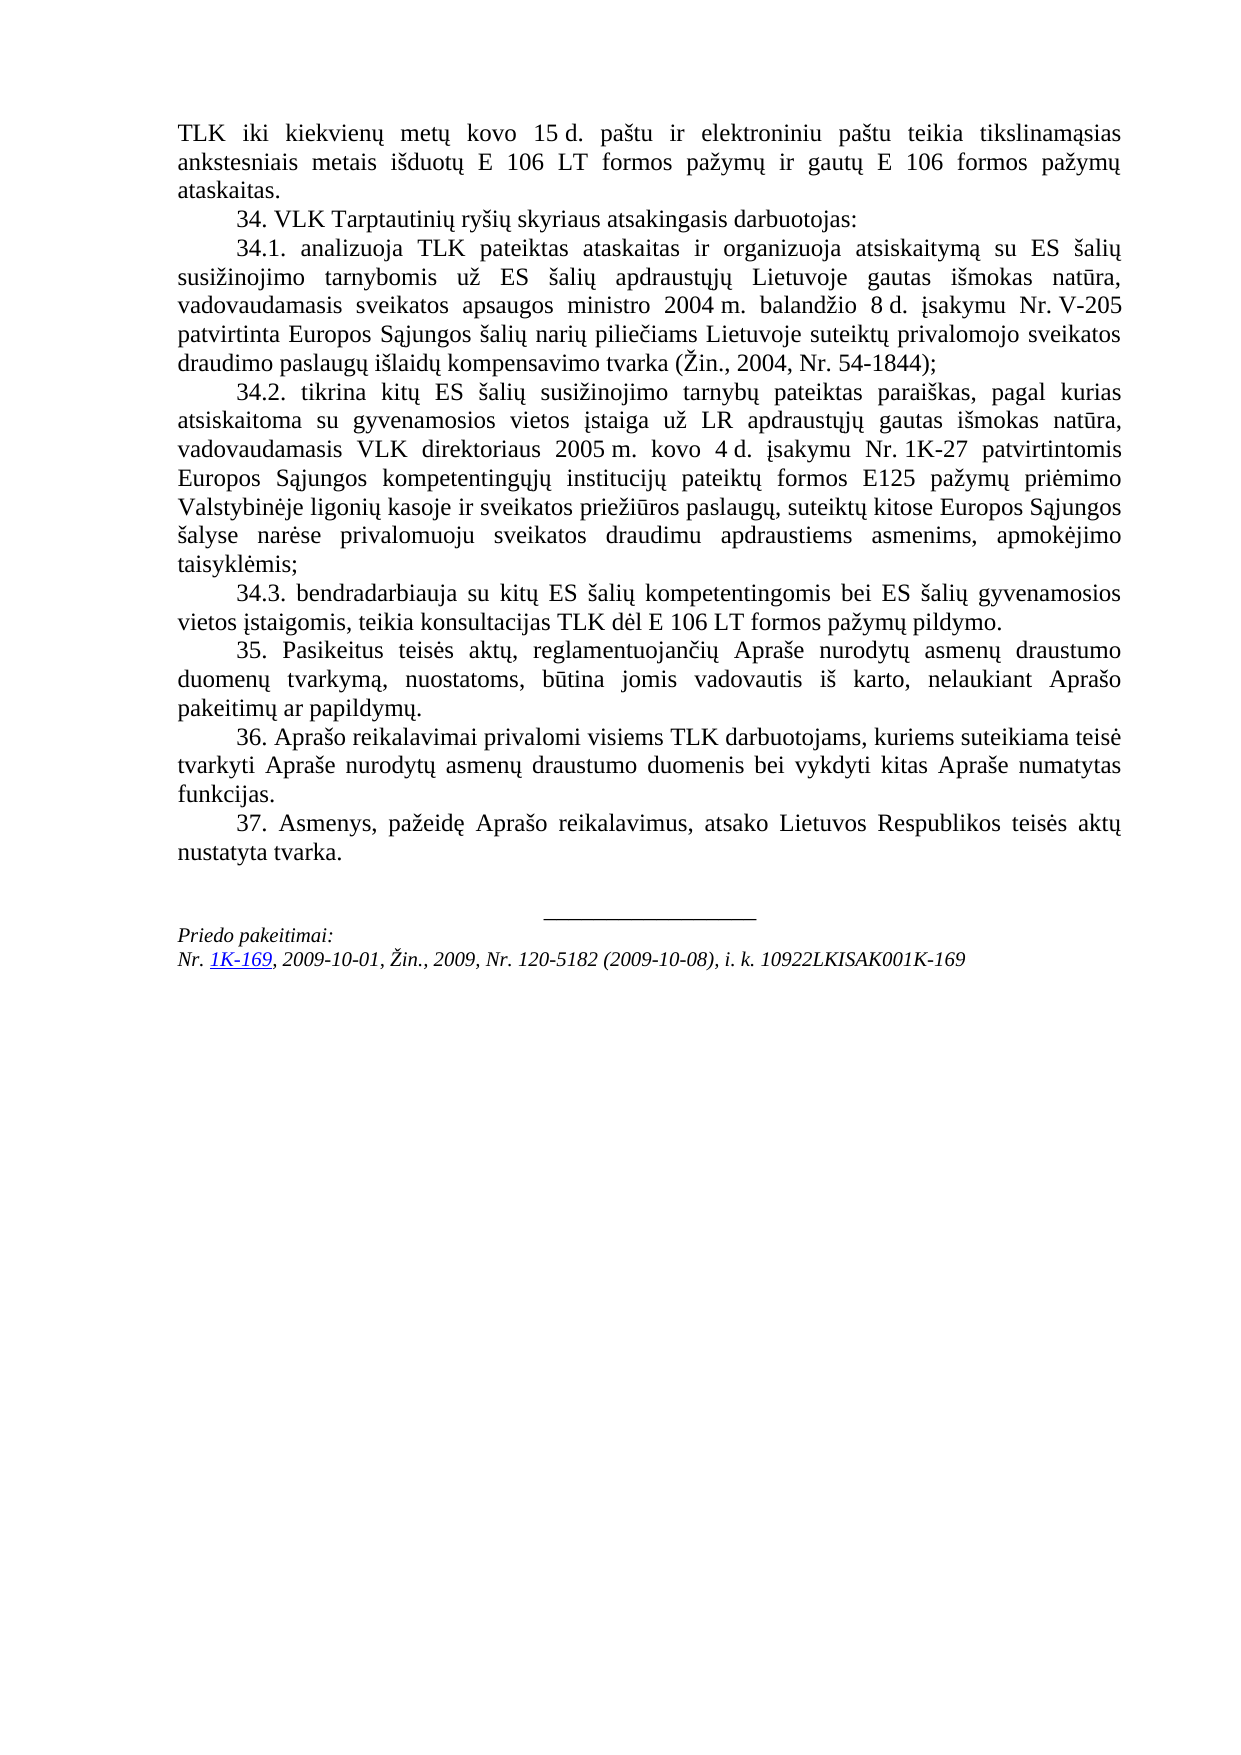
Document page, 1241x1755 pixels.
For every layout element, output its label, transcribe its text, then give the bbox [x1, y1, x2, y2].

text 37. Asmenys, pažeidę Aprašo reikalavimus, atsako Lietuvos Respublikos teisės aktų nustatyta tvarka. [177, 808, 1122, 866]
text 34.3. bendradarbiauja su kitų ES šalių kompetentingomis bei ES šalių gyvenamosios vietos įstaigomis, teikia konsultacijas TLK dėl E 106 LT formos pažymų pildymo. [177, 578, 1122, 636]
text 34.2. tikrina kitų ES šalių susižinojimo tarnybų pateiktas paraiškas, pagal kurias atsiskaitoma su gyvenamosios vietos įstaiga už LR apdraustųjų gautas išmokas natūra, vadovaudamasis VLK direktoriaus 2005 m. kovo 4 d. įsakymu Nr. 1k-27 patvirtintomis Europos Sąjungos kompetentingųjų institucijų pateiktų formos E125 pažymų priėmimo Valstybinėje ligonių kasoje ir sveikatos priežiūros paslaugų, suteiktų kitose Europos Sąjungos šalyse narėse privalomuoju sveikatos draudimu apdraustiems asmenims, apmokėjimo taisyklėmis; [177, 377, 1122, 578]
text Nr. 1K-169, 2009-10-01, Žin., 2009, Nr. 120-5182 (2009-10-08), i. k. 10922LKISAK001K-169 [177, 947, 1122, 971]
text 36. Aprašo reikalavimai privalomi visiems TLK darbuotojams, kuriems suteikiama teisė tvarkyti Apraše nurodytų asmenų draustumo duomenis bei vykdyti kitas Apraše numatytas funkcijas. [177, 722, 1122, 808]
text 34.1. analizuoja TLK pateiktas ataskaitas ir organizuoja atsiskaitymą su ES šalių susižinojimo tarnybomis už ES šalių apdraustųjų Lietuvoje gautas išmokas natūra, vadovaudamasis sveikatos apsaugos ministro 2004 m. balandžio 8 d. įsakymu Nr. V-205 patvirtinta Europos Sąjungos šalių narių piliečiams Lietuvoje suteiktų privalomojo sveikatos draudimo paslaugų išlaidų kompensavimo tvarka (Žin., 2004, Nr. 54-1844); [177, 233, 1122, 377]
text TLK iki kiekvienų metų kovo 15 d. paštu ir elektroniniu paštu teikia tikslinamąsias ankstesniais metais išduotų E 106 LT formos pažymų ir gautų E 106 formos pažymų ataskaitas. [177, 118, 1122, 204]
text 35. Pasikeitus teisės aktų, reglamentuojančių Apraše nurodytų asmenų draustumo duomenų tvarkymą, nuostatoms, būtina jomis vadovautis iš karto, nelaukiant Aprašo pakeitimų ar papildymų. [177, 636, 1122, 722]
text 34. VLK Tarptautinių ryšių skyriaus atsakingasis darbuotojas: [177, 204, 1122, 233]
text _________________ [177, 894, 1122, 923]
text Priedo pakeitimai: [177, 923, 1122, 947]
